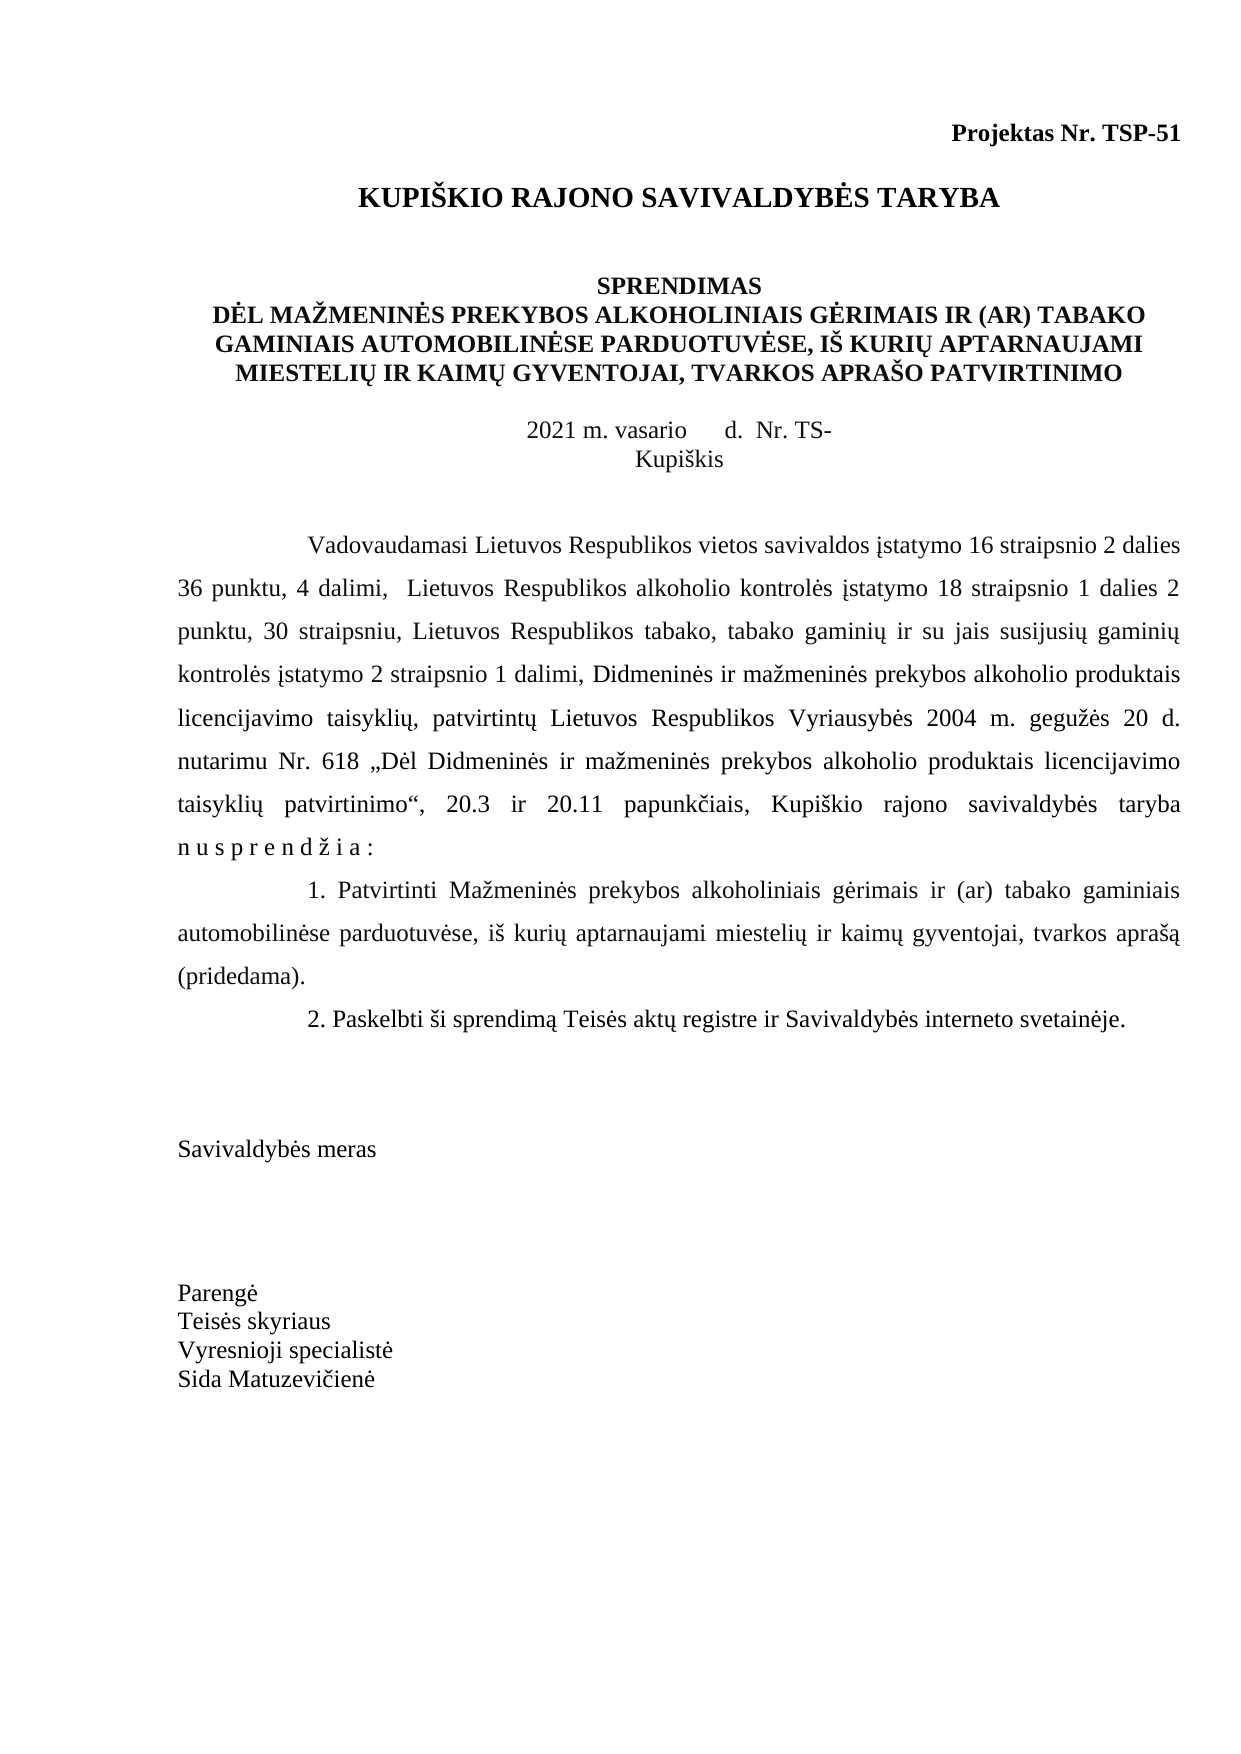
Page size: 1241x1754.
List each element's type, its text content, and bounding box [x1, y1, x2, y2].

text SPRENDIMAS [177, 271, 1181, 300]
text Savivaldybės meras [177, 1134, 1181, 1163]
text Teisės skyriaus [177, 1306, 1181, 1335]
text 1. Patvirtinti Mažmeninės prekybos alkoholiniais gėrimais ir (ar) tabako gaminiais automobilinėse parduotuvėse, iš kurių aptarnaujami miestelių ir kaimų gyventojai, tvarkos aprašą (pridedama). [177, 875, 1181, 990]
text 2. Paskelbti ši sprendimą Teisės aktų registre ir Savivaldybės interneto svetainėje. [177, 1004, 1181, 1033]
text Vyresnioji specialistė [177, 1335, 1181, 1364]
text Vadovaudamasi Lietuvos Respublikos vietos savivaldos įstatymo 16 straipsnio 2 dalies 36 punktu, 4 dalimi, Lietuvos Respublikos alkoholio kontrolės įstatymo 18 straipsnio 1 dalies 2 punktu, 30 straipsniu, Lietuvos Respublikos tabako, tabako gaminių ir su jais susijusių gaminių kontrolės įstatymo 2 straipsnio 1 dalimi, Didmeninės ir mažmeninės prekybos alkoholio produktais licencijavimo taisyklių, patvirtintų Lietuvos Respublikos Vyriausybės 2004 m. gegužės 20 d. nutarimu Nr. 618 „Dėl Didmeninės ir mažmeninės prekybos alkoholio produktais licencijavimo taisyklių patvirtinimo“, 20.3 ir 20.11 papunkčiais, Kupiškio rajono savivaldybės taryba nusprendžia: [177, 530, 1181, 861]
text Sida Matuzevičienė [177, 1364, 1181, 1393]
text Parengė [177, 1278, 1181, 1306]
text DĖL MAŽMENINĖS PREKYBOS ALKOHOLINIAIS GĖRIMAIS IR (AR) TABAKO GAMINIAIS AUTOMOBILINĖSE PARDUOTUVĖSE, IŠ KURIŲ APTARNAUJAMI MIESTELIŲ IR KAIMŲ GYVENTOJAI, TVARKOS APRAŠO PATVIRTINIMO [177, 300, 1181, 386]
text Kupiškis [177, 444, 1181, 473]
text KUPIŠKIO RAJONO SAVIVALDYBĖS TARYBA [177, 180, 1181, 214]
text 2021 m. vasario d. Nr. TS- [177, 415, 1181, 444]
text Projektas Nr. TSP-51 [177, 118, 1181, 147]
